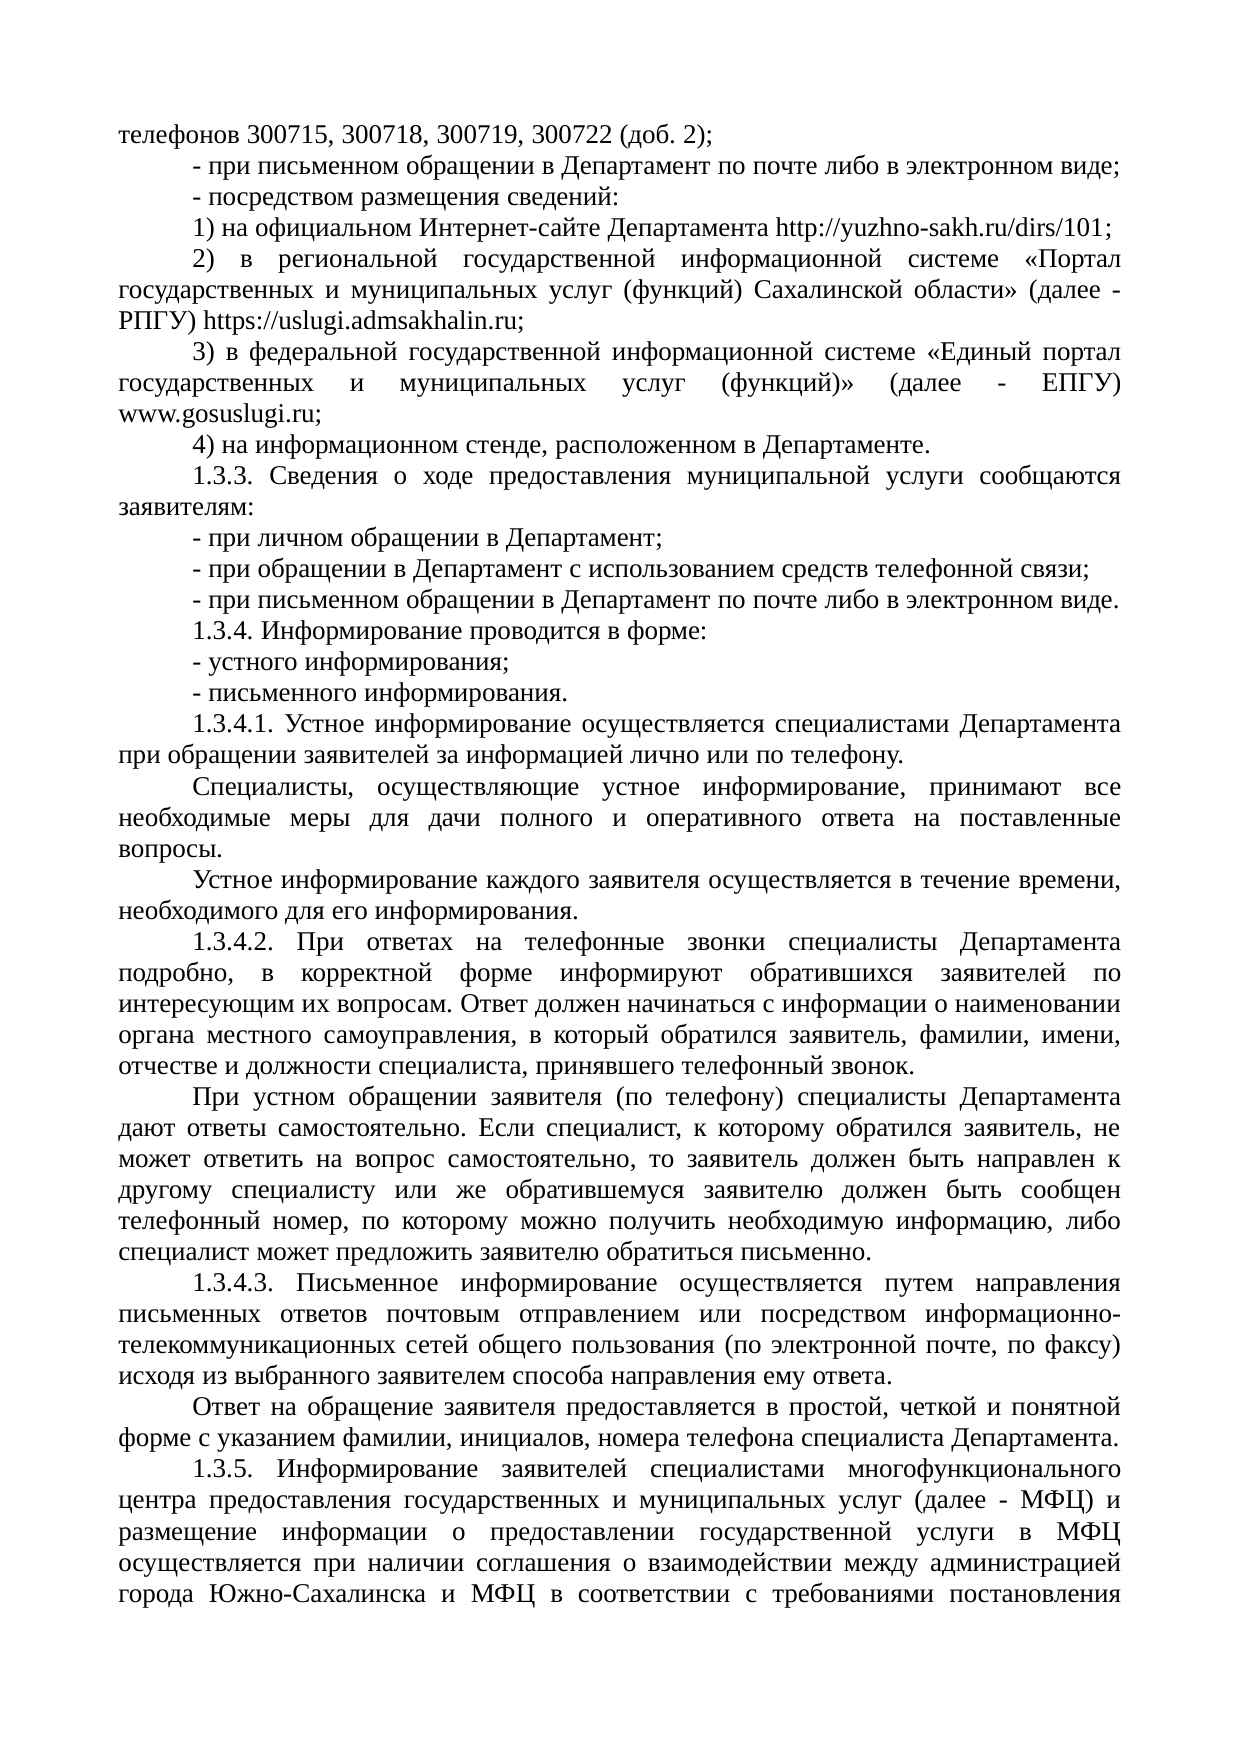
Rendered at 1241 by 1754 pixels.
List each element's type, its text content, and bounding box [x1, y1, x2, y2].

text - при личном обращении в Департамент; [118, 522, 1122, 553]
text 1.3.4.2. При ответах на телефонные звонки специалисты Департамента подробно, в корректной форме информируют обратившихся заявителей по интересующим их вопросам. Ответ должен начинаться с информации о наименовании органа местного самоуправления, в который обратился заявитель, фамилии, имени, отчестве и должности специалиста, принявшего телефонный звонок. [118, 925, 1122, 1080]
text Ответ на обращение заявителя предоставляется в простой, четкой и понятной форме с указанием фамилии, инициалов, номера телефона специалиста Департамента. [118, 1391, 1122, 1453]
text 1) на официальном Интернет-сайте Департамента http://yuzhno-sakh.ru/dirs/101; [118, 211, 1122, 242]
text - при обращении в Департамент с использованием средств телефонной связи; [118, 553, 1122, 584]
text Специалисты, осуществляющие устное информирование, принимают все необходимые меры для дачи полного и оперативного ответа на поставленные вопросы. [118, 770, 1122, 863]
text При устном обращении заявителя (по телефону) специалисты Департамента дают ответы самостоятельно. Если специалист, к которому обратился заявитель, не может ответить на вопрос самостоятельно, то заявитель должен быть направлен к другому специалисту или же обратившемуся заявителю должен быть сообщен телефонный номер, по которому можно получить необходимую информацию, либо специалист может предложить заявителю обратиться письменно. [118, 1080, 1122, 1267]
text 3) в федеральной государственной информационной системе «Единый портал государственных и муниципальных услуг (функций)» (далее - ЕПГУ) www.gosuslugi.ru; [118, 335, 1122, 428]
text 1.3.4. Информирование проводится в форме: [118, 615, 1122, 646]
text 1.3.4.1. Устное информирование осуществляется специалистами Департамента при обращении заявителей за информацией лично или по телефону. [118, 708, 1122, 770]
text телефонов 300715, 300718, 300719, 300722 (доб. 2); [118, 118, 1122, 149]
text 2) в региональной государственной информационной системе «Портал государственных и муниципальных услуг (функций) Сахалинской области» (далее - РПГУ) https://uslugi.admsakhalin.ru; [118, 242, 1122, 335]
text - при письменном обращении в Департамент по почте либо в электронном виде; [118, 149, 1122, 180]
text - при письменном обращении в Департамент по почте либо в электронном виде. [118, 584, 1122, 615]
text - устного информирования; [118, 646, 1122, 677]
text - письменного информирования. [118, 677, 1122, 708]
text Устное информирование каждого заявителя осуществляется в течение времени, необходимого для его информирования. [118, 863, 1122, 925]
text 1.3.3. Сведения о ходе предоставления муниципальной услуги сообщаются заявителям: [118, 459, 1122, 522]
text 1.3.4.3. Письменное информирование осуществляется путем направления письменных ответов почтовым отправлением или посредством информационно-телекоммуникационных сетей общего пользования (по электронной почте, по факсу) исходя из выбранного заявителем способа направления ему ответа. [118, 1267, 1122, 1391]
text 4) на информационном стенде, расположенном в Департаменте. [118, 428, 1122, 459]
text 1.3.5. Информирование заявителей специалистами многофункционального центра предоставления государственных и муниципальных услуг (далее - МФЦ) и размещение информации о предоставлении государственной услуги в МФЦ осуществляется при наличии соглашения о взаимодействии между администрацией города Южно-Сахалинска и МФЦ в соответствии с требованиями постановления [118, 1453, 1122, 1608]
text - посредством размещения сведений: [118, 180, 1122, 211]
